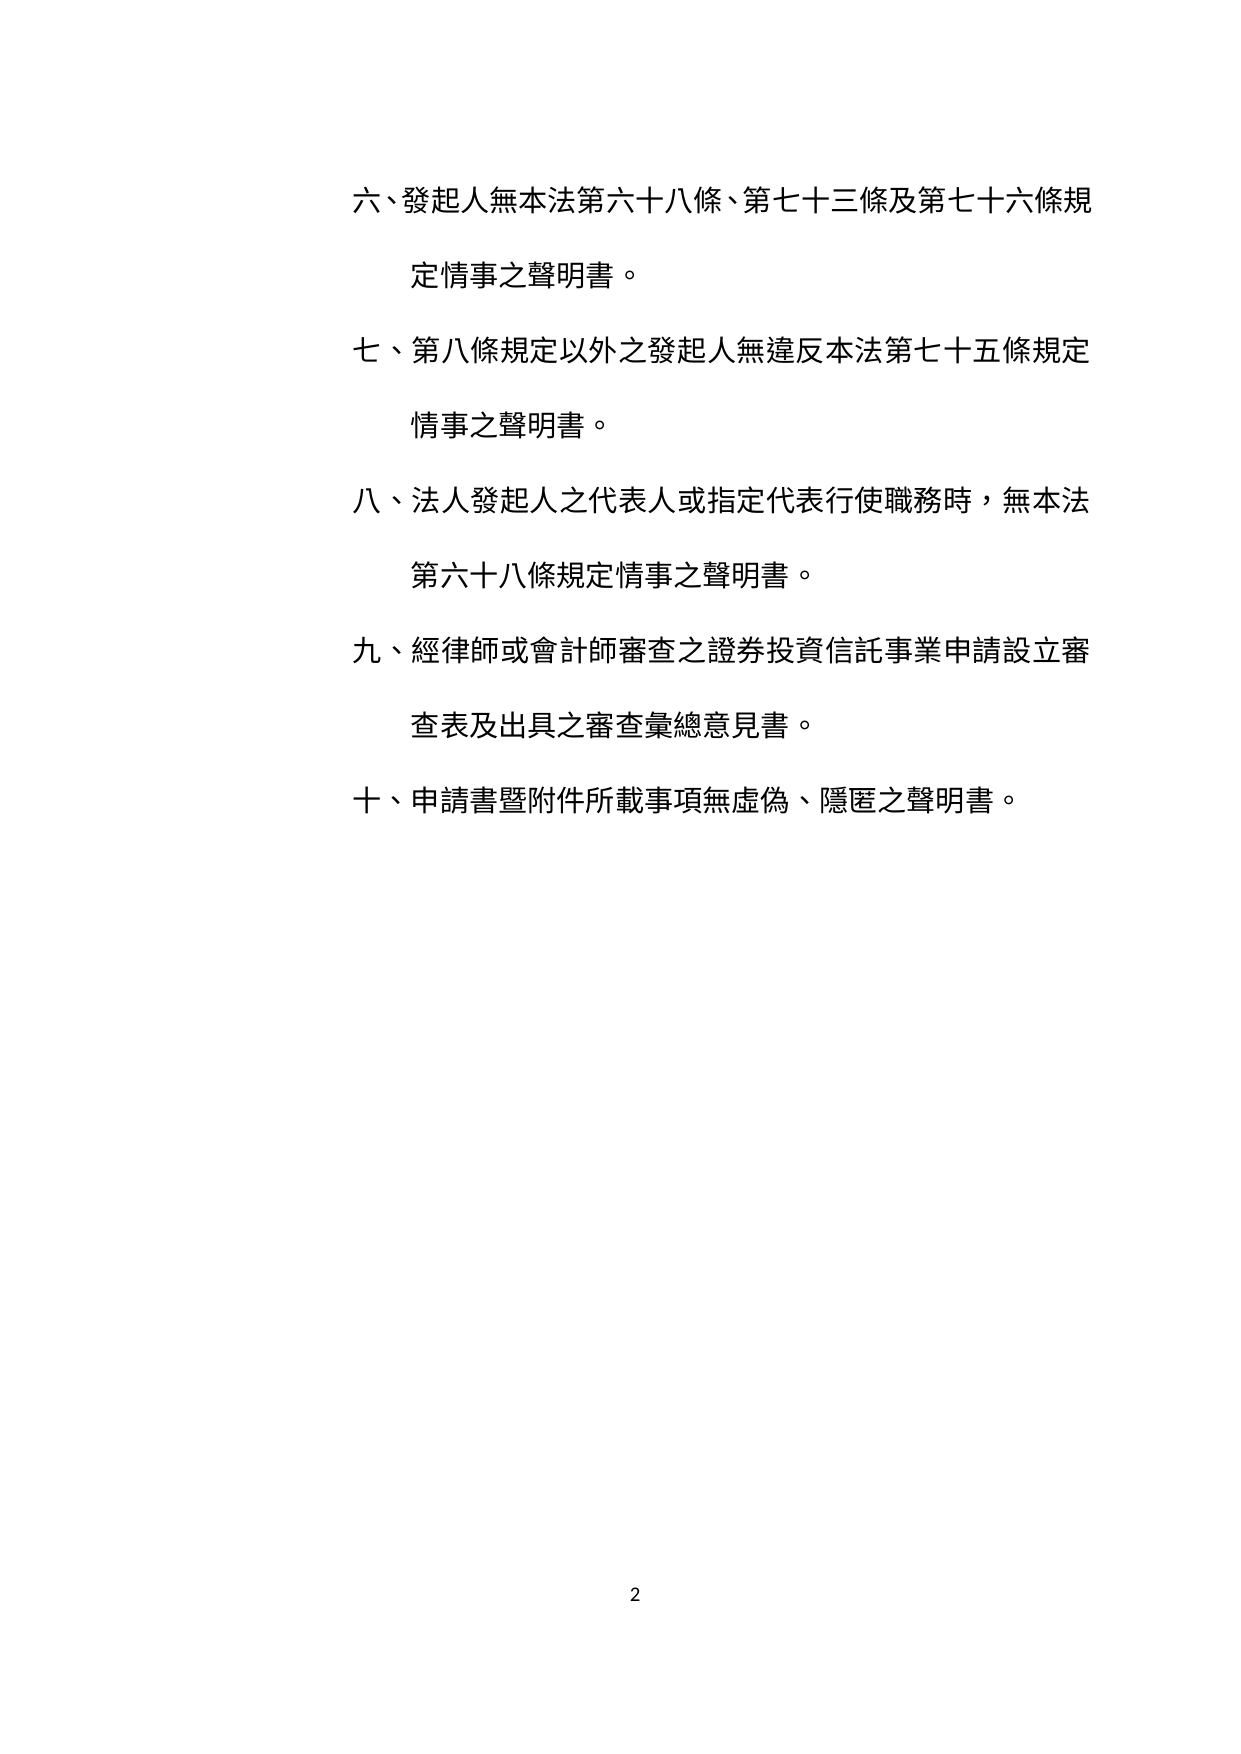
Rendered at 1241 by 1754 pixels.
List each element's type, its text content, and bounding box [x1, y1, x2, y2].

text 十、申請書暨附件所載事項無虛偽、隱匿之聲明書。 [352, 761, 1092, 836]
text 八、法人發起人之代表人或指定代表行使職務時，無本法第六十八條規定情事之聲明書。 [352, 461, 1092, 611]
text 六、發起人無本法第六十八條、第七十三條及第七十六條規定情事之聲明書。 [352, 161, 1092, 311]
text 九、經律師或會計師審查之證券投資信託事業申請設立審查表及出具之審查彙總意見書。 [352, 611, 1092, 761]
text 七、第八條規定以外之發起人無違反本法第七十五條規定情事之聲明書。 [352, 311, 1092, 461]
